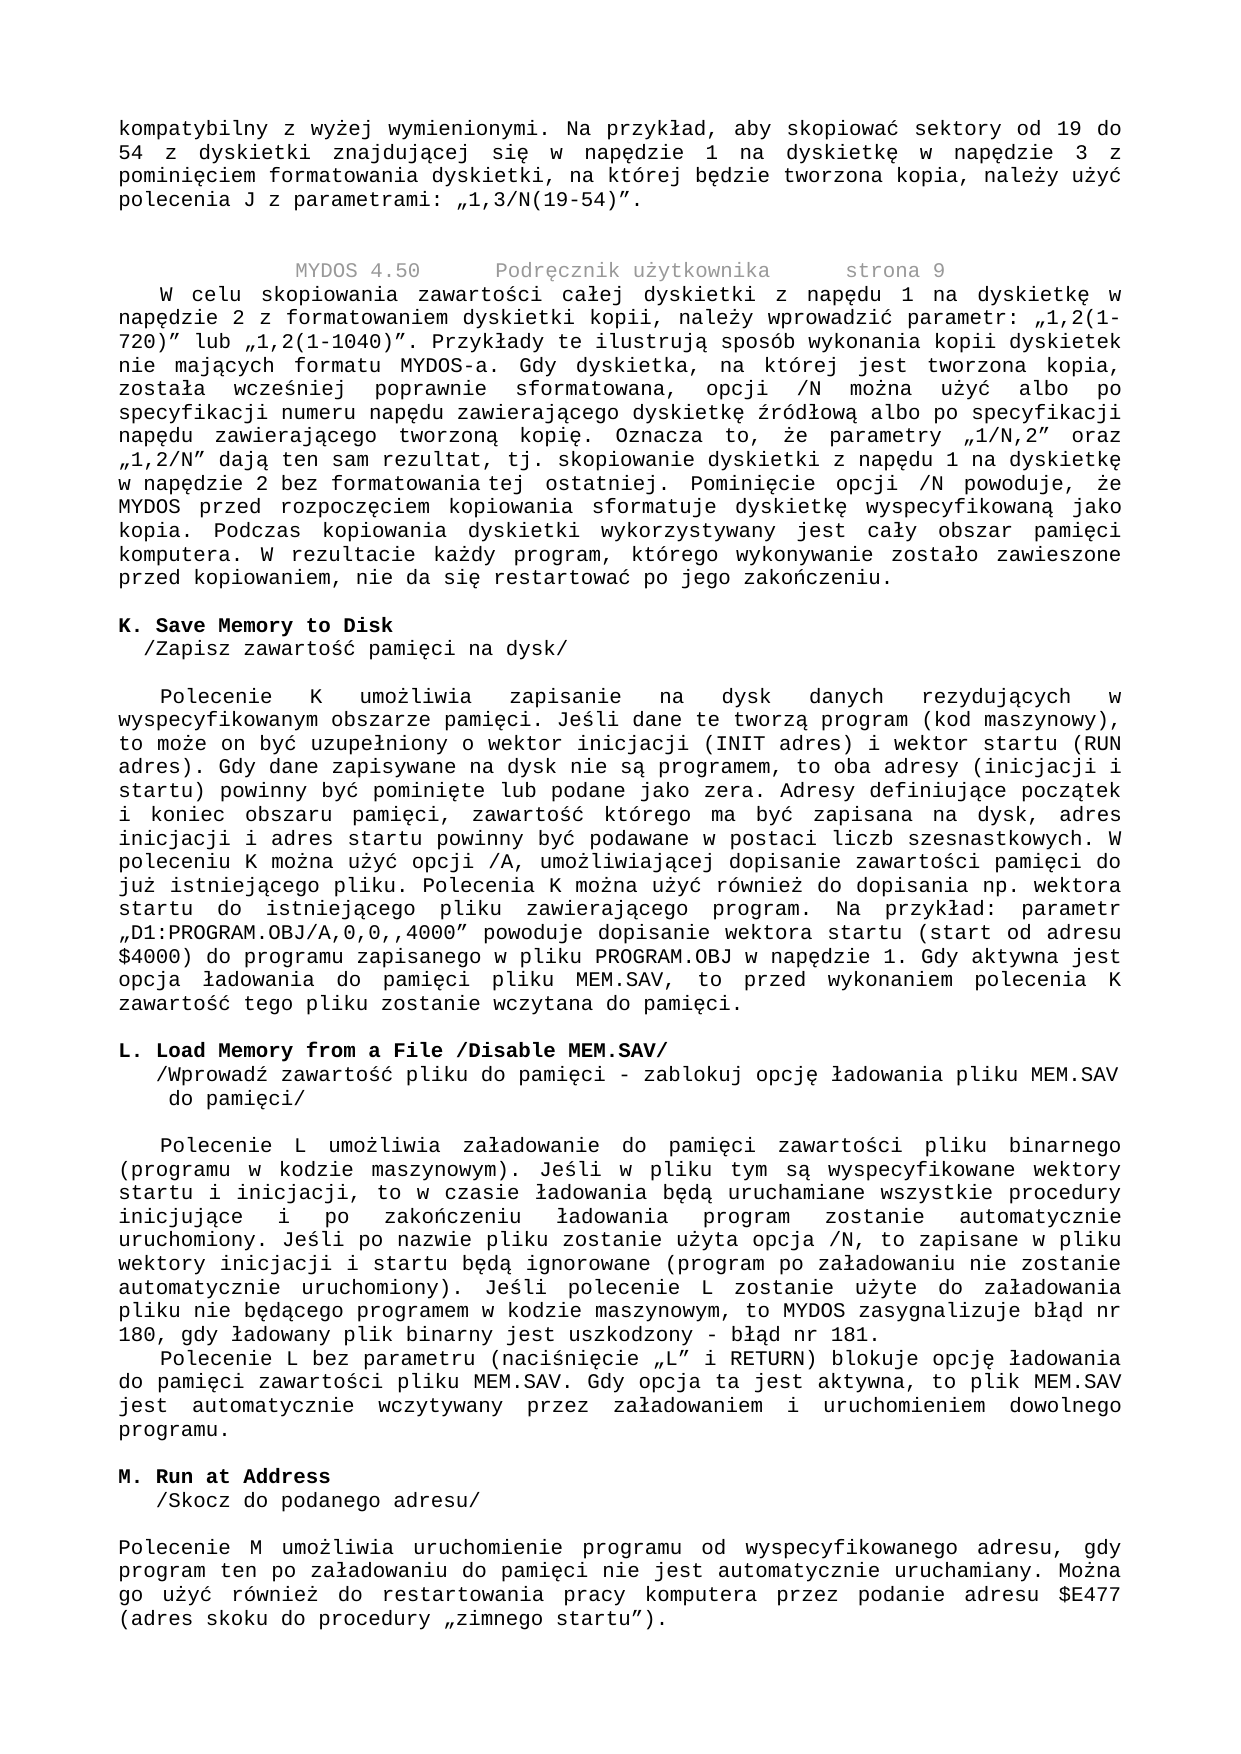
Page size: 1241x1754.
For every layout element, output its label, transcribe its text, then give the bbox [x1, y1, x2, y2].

text /Wprowadź zawartość pliku do pamięci - zablokuj opcję ładowania pliku MEM.SAV [118, 1064, 1122, 1088]
text kompatybilny z wyżej wymienionymi. Na przykład, aby skopiować sektory od 19 do 54 z dyskietki znajdującej się w napędzie 1 na dyskietkę w napędzie 3 z pominięciem formatowania dyskietki, na której będzie tworzona kopia, należy użyć polecenia J z parametrami: „1,3/N(19-54)”. [118, 118, 1122, 213]
text W celu skopiowania zawartości całej dyskietki z napędu 1 na dyskietkę w napędzie 2 z formatowaniem dyskietki kopii, należy wprowadzić parametr: „1,2(1-720)” lub „1,2(1-1040)”. Przykłady te ilustrują sposób wykonania kopii dyskietek nie mających formatu MYDOS-a. Gdy dyskietka, na której jest tworzona kopia, została wcześniej poprawnie sformatowana, opcji /N można użyć albo po specyfikacji numeru napędu zawierającego dyskietkę źródłową albo po specyfikacji napędu zawierającego tworzoną kopię. Oznacza to, że parametry „1/N,2” oraz „1,2/N” dają ten sam rezultat, tj. skopiowanie dyskietki z napędu 1 na dyskietkę w napędzie 2 bez formatowania tej ostatniej. Pominięcie opcji /N powoduje, że MYDOS przed rozpoczęciem kopiowania sformatuje dyskietkę wyspecyfikowaną jako kopia. Podczas kopiowania dyskietki wykorzystywany jest cały obszar pamięci komputera. W rezultacie każdy program, którego wykonywanie zostało zawieszone przed kopiowaniem, nie da się restartować po jego zakończeniu. [118, 284, 1122, 591]
list L. Load Memory from a File /Disable MEM.SAV/ [118, 1040, 1122, 1064]
text K. Save Memory to Disk [118, 615, 1122, 638]
text Polecenie L bez parametru (naciśnięcie „L” i RETURN) blokuje opcję ładowania do pamięci zawartości pliku MEM.SAV. Gdy opcja ta jest aktywna, to plik MEM.SAV jest automatycznie wczytywany przez załadowaniem i uruchomieniem dowolnego programu. [118, 1348, 1122, 1442]
list /Skocz do podanego adresu/ [118, 1489, 1122, 1513]
text Polecenie M umożliwia uruchomienie programu od wyspecyfikowanego adresu, gdy program ten po załadowaniu do pamięci nie jest automatycznie uruchamiany. Można go użyć również do restartowania pracy komputera przez podanie adresu $E477 (adres skoku do procedury „zimnego startu”). [118, 1537, 1122, 1631]
list M. Run at Address [118, 1466, 1122, 1489]
text Polecenie K umożliwia zapisanie na dysk danych rezydujących w wyspecyfikowanym obszarze pamięci. Jeśli dane te tworzą program (kod maszynowy), to może on być uzupełniony o wektor inicjacji (INIT adres) i wektor startu (RUN adres). Gdy dane zapisywane na dysk nie są programem, to oba adresy (inicjacji i startu) powinny być pominięte lub podane jako zera. Adresy definiujące początek i koniec obszaru pamięci, zawartość którego ma być zapisana na dysk, adres inicjacji i adres startu powinny być podawane w postaci liczb szesnastkowych. W poleceniu K można użyć opcji /A, umożliwiającej dopisanie zawartości pamięci do już istniejącego pliku. Polecenia K można użyć również do dopisania np. wektora startu do istniejącego pliku zawierającego program. Na przykład: parametr „D1:PROGRAM.OBJ/A,0,0,,4000” powoduje dopisanie wektora startu (start od adresu $4000) do programu zapisanego w pliku PROGRAM.OBJ w napędzie 1. Gdy aktywna jest opcja ładowania do pamięci pliku MEM.SAV, to przed wykonaniem polecenia K zawartość tego pliku zostanie wczytana do pamięci. [118, 686, 1122, 1017]
text MYDOS 4.50 Podręcznik użytkownika strona 9 [118, 260, 1122, 284]
text Polecenie L umożliwia załadowanie do pamięci zawartości pliku binarnego (programu w kodzie maszynowym). Jeśli w pliku tym są wyspecyfikowane wektory startu i inicjacji, to w czasie ładowania będą uruchamiane wszystkie procedury inicjujące i po zakończeniu ładowania program zostanie automatycznie uruchomiony. Jeśli po nazwie pliku zostanie użyta opcja /N, to zapisane w pliku wektory inicjacji i startu będą ignorowane (program po załadowaniu nie zostanie automatycznie uruchomiony). Jeśli polecenie L zostanie użyte do załadowania pliku nie będącego programem w kodzie maszynowym, to MYDOS zasygnalizuje błąd nr 180, gdy ładowany plik binarny jest uszkodzony - błąd nr 181. [118, 1135, 1122, 1348]
text /Zapisz zawartość pamięci na dysk/ [118, 638, 1122, 662]
text do pamięci/ [118, 1088, 1122, 1111]
